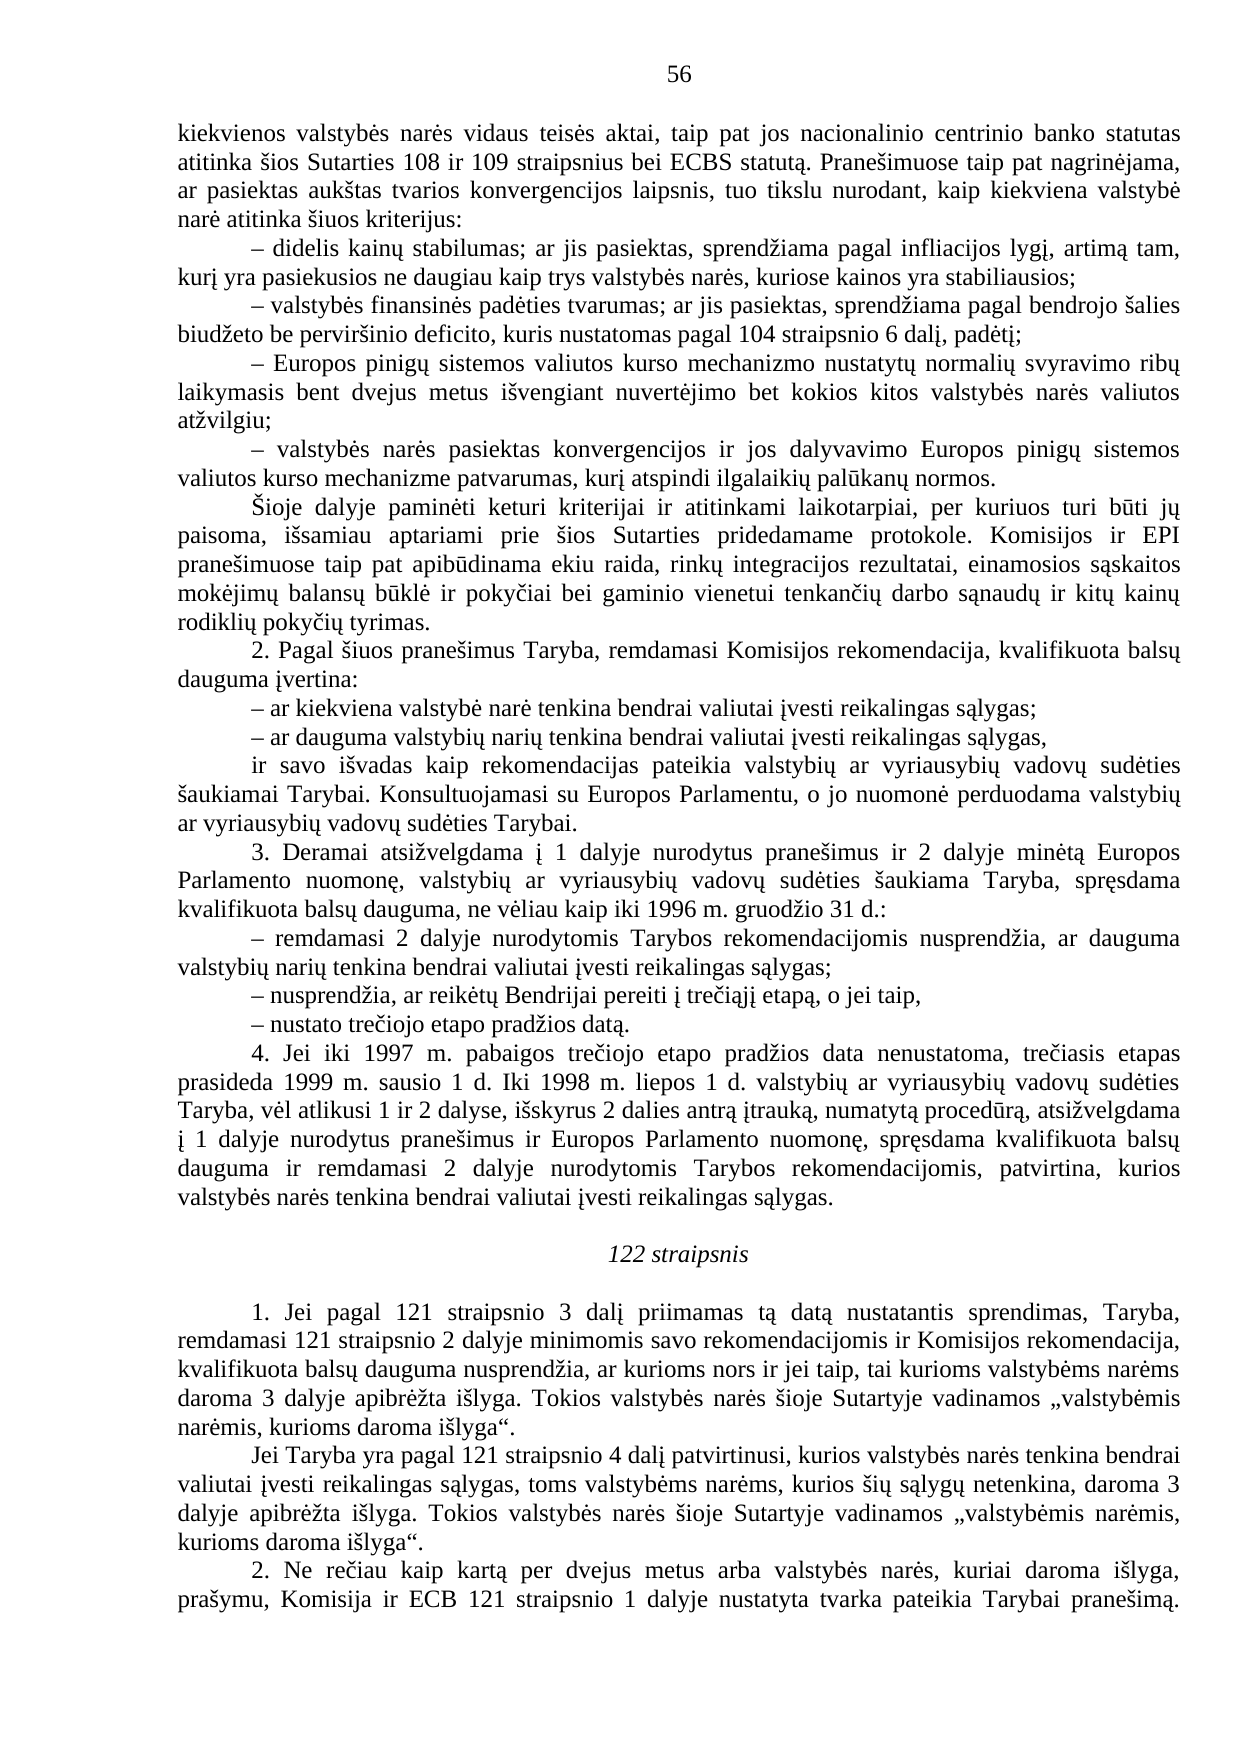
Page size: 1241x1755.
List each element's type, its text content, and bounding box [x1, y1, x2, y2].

text 3. Deramai atsižvelgdama į 1 dalyje nurodytus pranešimus ir 2 dalyje minėtą Europos Parlamento nuomonę, valstybių ar vyriausybių vadovų sudėties šaukiama Taryba, spręsdama kvalifikuota balsų dauguma, ne vėliau kaip iki 1996 m. gruodžio 31 d.: [177, 837, 1181, 923]
text – nusprendžia, ar reikėtų Bendrijai pereiti į trečiąjį etapą, o jei taip, [177, 981, 1181, 1009]
text 122 straipsnis [177, 1239, 1181, 1268]
text ir savo išvadas kaip rekomendacijas pateikia valstybių ar vyriausybių vadovų sudėties šaukiamai Tarybai. Konsultuojamasi su Europos Parlamentu, o jo nuomonė perduodama valstybių ar vyriausybių vadovų sudėties Tarybai. [177, 751, 1181, 837]
text – Europos pinigų sistemos valiutos kurso mechanizmo nustatytų normalių svyravimo ribų laikymasis bent dvejus metus išvengiant nuvertėjimo bet kokios kitos valstybės narės valiutos atžvilgiu; [177, 348, 1181, 434]
text 4. Jei iki 1997 m. pabaigos trečiojo etapo pradžios data nenustatoma, trečiasis etapas prasideda 1999 m. sausio 1 d. Iki 1998 m. liepos 1 d. valstybių ar vyriausybių vadovų sudėties Taryba, vėl atlikusi 1 ir 2 dalyse, išskyrus 2 dalies antrą įtrauką, numatytą procedūrą, atsižvelgdama į 1 dalyje nurodytus pranešimus ir Europos Parlamento nuomonę, spręsdama kvalifikuota balsų dauguma ir remdamasi 2 dalyje nurodytomis Tarybos rekomendacijomis, patvirtina, kurios valstybės narės tenkina bendrai valiutai įvesti reikalingas sąlygas. [177, 1038, 1181, 1211]
text – valstybės finansinės padėties tvarumas; ar jis pasiektas, sprendžiama pagal bendrojo šalies biudžeto be perviršinio deficito, kuris nustatomas pagal 104 straipsnio 6 dalį, padėtį; [177, 291, 1181, 348]
text 1. Jei pagal 121 straipsnio 3 dalį priimamas tą datą nustatantis sprendimas, Taryba, remdamasi 121 straipsnio 2 dalyje minimomis savo rekomendacijomis ir Komisijos rekomendacija, kvalifikuota balsų dauguma nusprendžia, ar kurioms nors ir jei taip, tai kurioms valstybėms narėms daroma 3 dalyje apibrėžta išlyga. Tokios valstybės narės šioje Sutartyje vadinamos „valstybėmis narėmis, kurioms daroma išlyga“. [177, 1297, 1181, 1441]
text 2. Ne rečiau kaip kartą per dvejus metus arba valstybės narės, kuriai daroma išlyga, prašymu, Komisija ir ECB 121 straipsnio 1 dalyje nustatyta tvarka pateikia Tarybai pranešimą. [177, 1556, 1181, 1613]
text – valstybės narės pasiektas konvergencijos ir jos dalyvavimo Europos pinigų sistemos valiutos kurso mechanizme patvarumas, kurį atspindi ilgalaikių palūkanų normos. [177, 434, 1181, 492]
text – remdamasi 2 dalyje nurodytomis Tarybos rekomendacijomis nusprendžia, ar dauguma valstybių narių tenkina bendrai valiutai įvesti reikalingas sąlygas; [177, 923, 1181, 981]
text Šioje dalyje paminėti keturi kriterijai ir atitinkami laikotarpiai, per kuriuos turi būti jų paisoma, išsamiau aptariami prie šios Sutarties pridedamame protokole. Komisijos ir EPI pranešimuose taip pat apibūdinama ekiu raida, rinkų integracijos rezultatai, einamosios sąskaitos mokėjimų balansų būklė ir pokyčiai bei gaminio vienetui tenkančių darbo sąnaudų ir kitų kainų rodiklių pokyčių tyrimas. [177, 492, 1181, 636]
text kiekvienos valstybės narės vidaus teisės aktai, taip pat jos nacionalinio centrinio banko statutas atitinka šios Sutarties 108 ir 109 straipsnius bei ECBS statutą. Pranešimuose taip pat nagrinėjama, ar pasiektas aukštas tvarios konvergencijos laipsnis, tuo tikslu nurodant, kaip kiekviena valstybė narė atitinka šiuos kriterijus: [177, 118, 1181, 233]
text – didelis kainų stabilumas; ar jis pasiektas, sprendžiama pagal infliacijos lygį, artimą tam, kurį yra pasiekusios ne daugiau kaip trys valstybės narės, kuriose kainos yra stabiliausios; [177, 233, 1181, 291]
text 2. Pagal šiuos pranešimus Taryba, remdamasi Komisijos rekomendacija, kvalifikuota balsų dauguma įvertina: [177, 636, 1181, 693]
text – ar dauguma valstybių narių tenkina bendrai valiutai įvesti reikalingas sąlygas, [177, 722, 1181, 751]
text – ar kiekviena valstybė narė tenkina bendrai valiutai įvesti reikalingas sąlygas; [177, 693, 1181, 722]
text – nustato trečiojo etapo pradžios datą. [177, 1009, 1181, 1038]
text Jei Taryba yra pagal 121 straipsnio 4 dalį patvirtinusi, kurios valstybės narės tenkina bendrai valiutai įvesti reikalingas sąlygas, toms valstybėms narėms, kurios šių sąlygų netenkina, daroma 3 dalyje apibrėžta išlyga. Tokios valstybės narės šioje Sutartyje vadinamos „valstybėmis narėmis, kurioms daroma išlyga“. [177, 1441, 1181, 1556]
